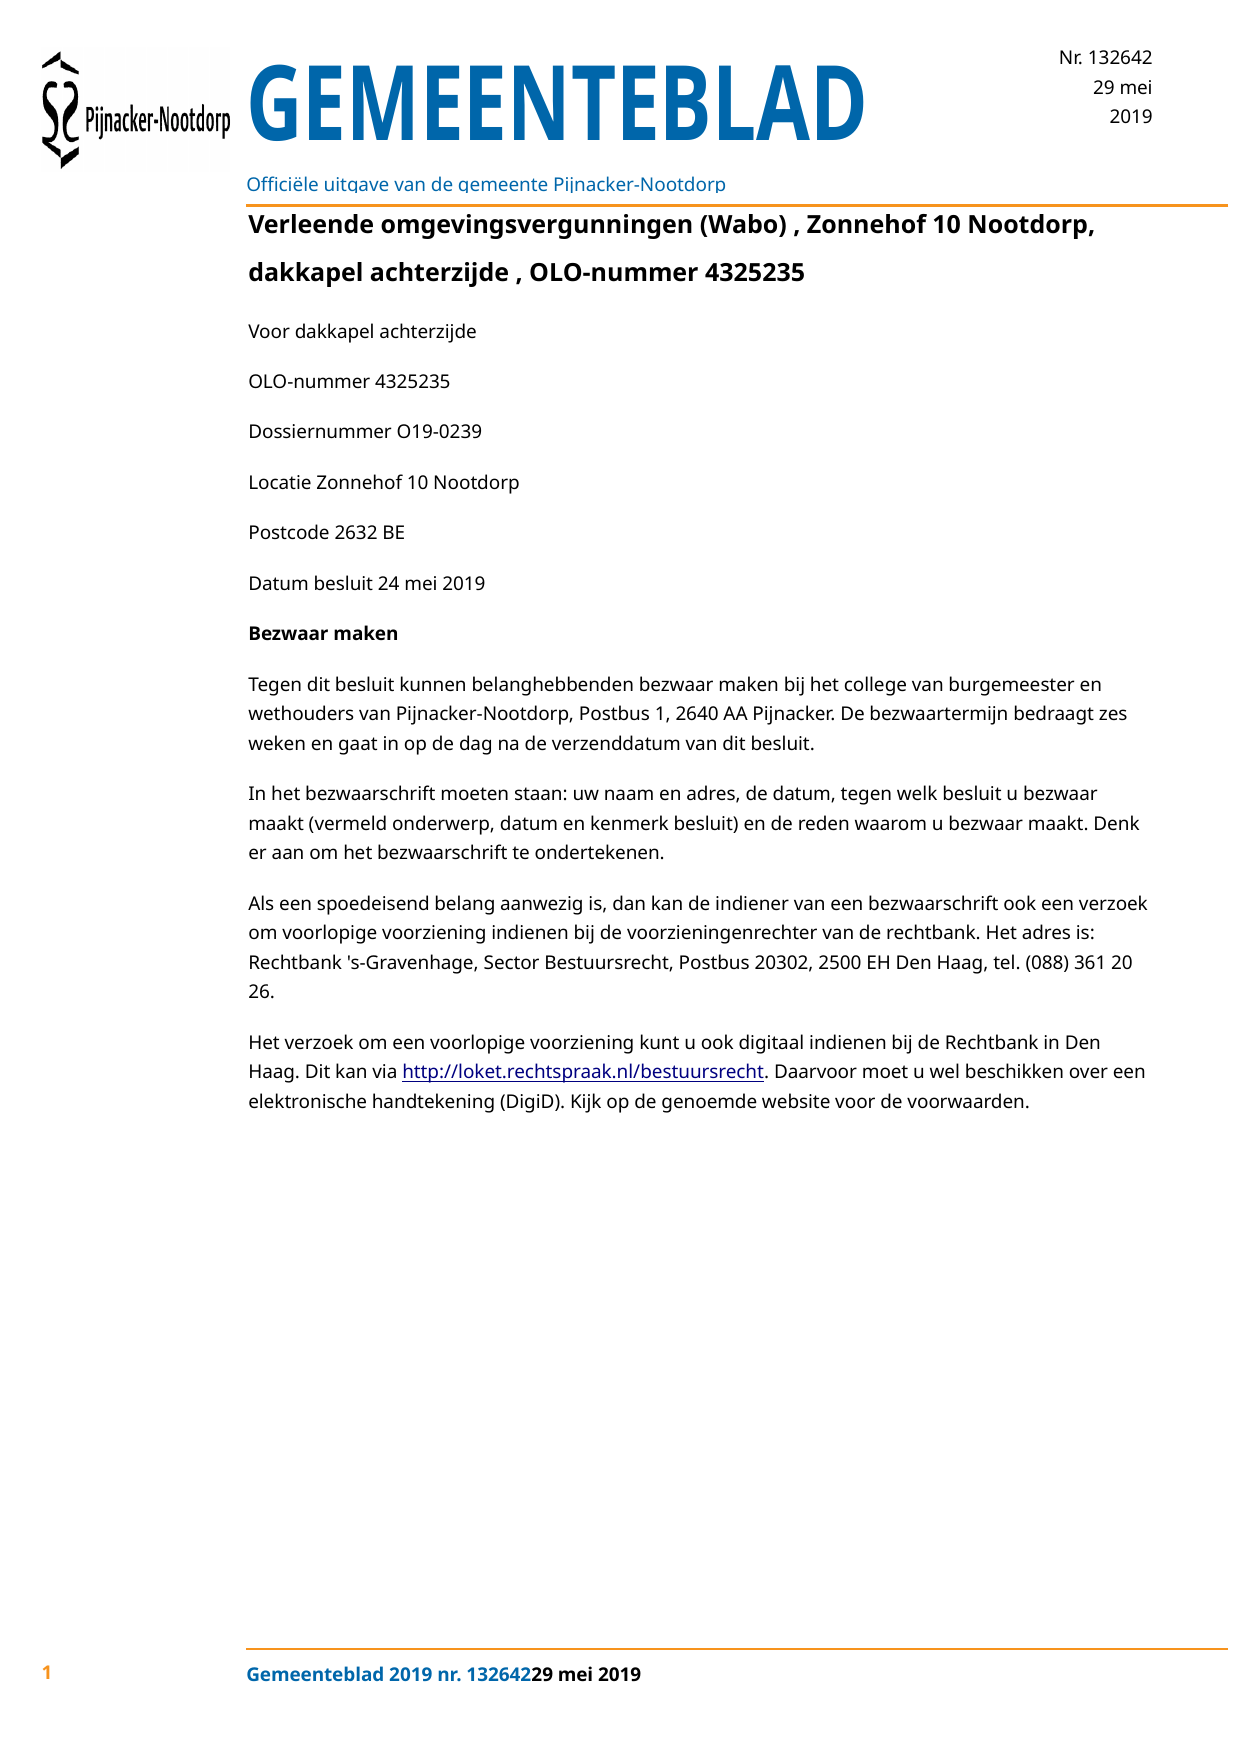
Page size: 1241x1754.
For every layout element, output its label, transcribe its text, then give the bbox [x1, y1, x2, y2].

text Voor dakkapel achterzijde [248, 318, 1152, 344]
text OLO-nummer 4325235 [248, 368, 1152, 394]
picture [41, 47, 231, 172]
text In het bezwaarschrift moeten staan: uw naam en adres, de datum, tegen welk besluit u bezwaar maakt (vermeld onderwerp, datum en kenmerk besluit) en de reden waarom u bezwaar maakt. Denk er aan om het bezwaarschrift te ondertekenen. [248, 780, 1152, 865]
text Postcode 2632 BE [248, 519, 1152, 545]
text Bezwaar maken [248, 620, 1152, 646]
text Verleende omgevingsvergunningen (Wabo) , Zonnehof 10 Nootdorp, dakkapel achterzijde , OLO-nummer 4325235 [248, 207, 1152, 288]
text Datum besluit 24 mei 2019 [248, 570, 1152, 596]
text Als een spoedeisend belang aanwezig is, dan kan de indiener van een bezwaarschrift ook een verzoek om voorlopige voorziening indienen bij de voorzieningenrechter van de rechtbank. Het adres is: Rechtbank 's-Gravenhage, Sector Bestuursrecht, Postbus 20302, 2500 EH Den Haag, tel. (088) 361 20 26. [248, 890, 1152, 1004]
text Locatie Zonnehof 10 Nootdorp [248, 469, 1152, 495]
text Dossiernummer O19-0239 [248, 419, 1152, 444]
text Tegen dit besluit kunnen belanghebbenden bezwaar maken bij het college van burgemeester en wethouders van Pijnacker-Nootdorp, Postbus 1, 2640 AA Pijnacker. De bezwaartermijn bedraagt zes weken en gaat in op de dag na de verzenddatum van dit besluit. [248, 671, 1152, 756]
text Het verzoek om een voorlopige voorziening kunt u ook digitaal indienen bij de Rechtbank in Den Haag. Dit kan via http://loket.rechtspraak.nl/bestuursrecht. Daarvoor moet u wel beschikken over een elektronische handtekening (DigiD). Kijk op de genoemde website voor de voorwaarden. [248, 1029, 1152, 1114]
